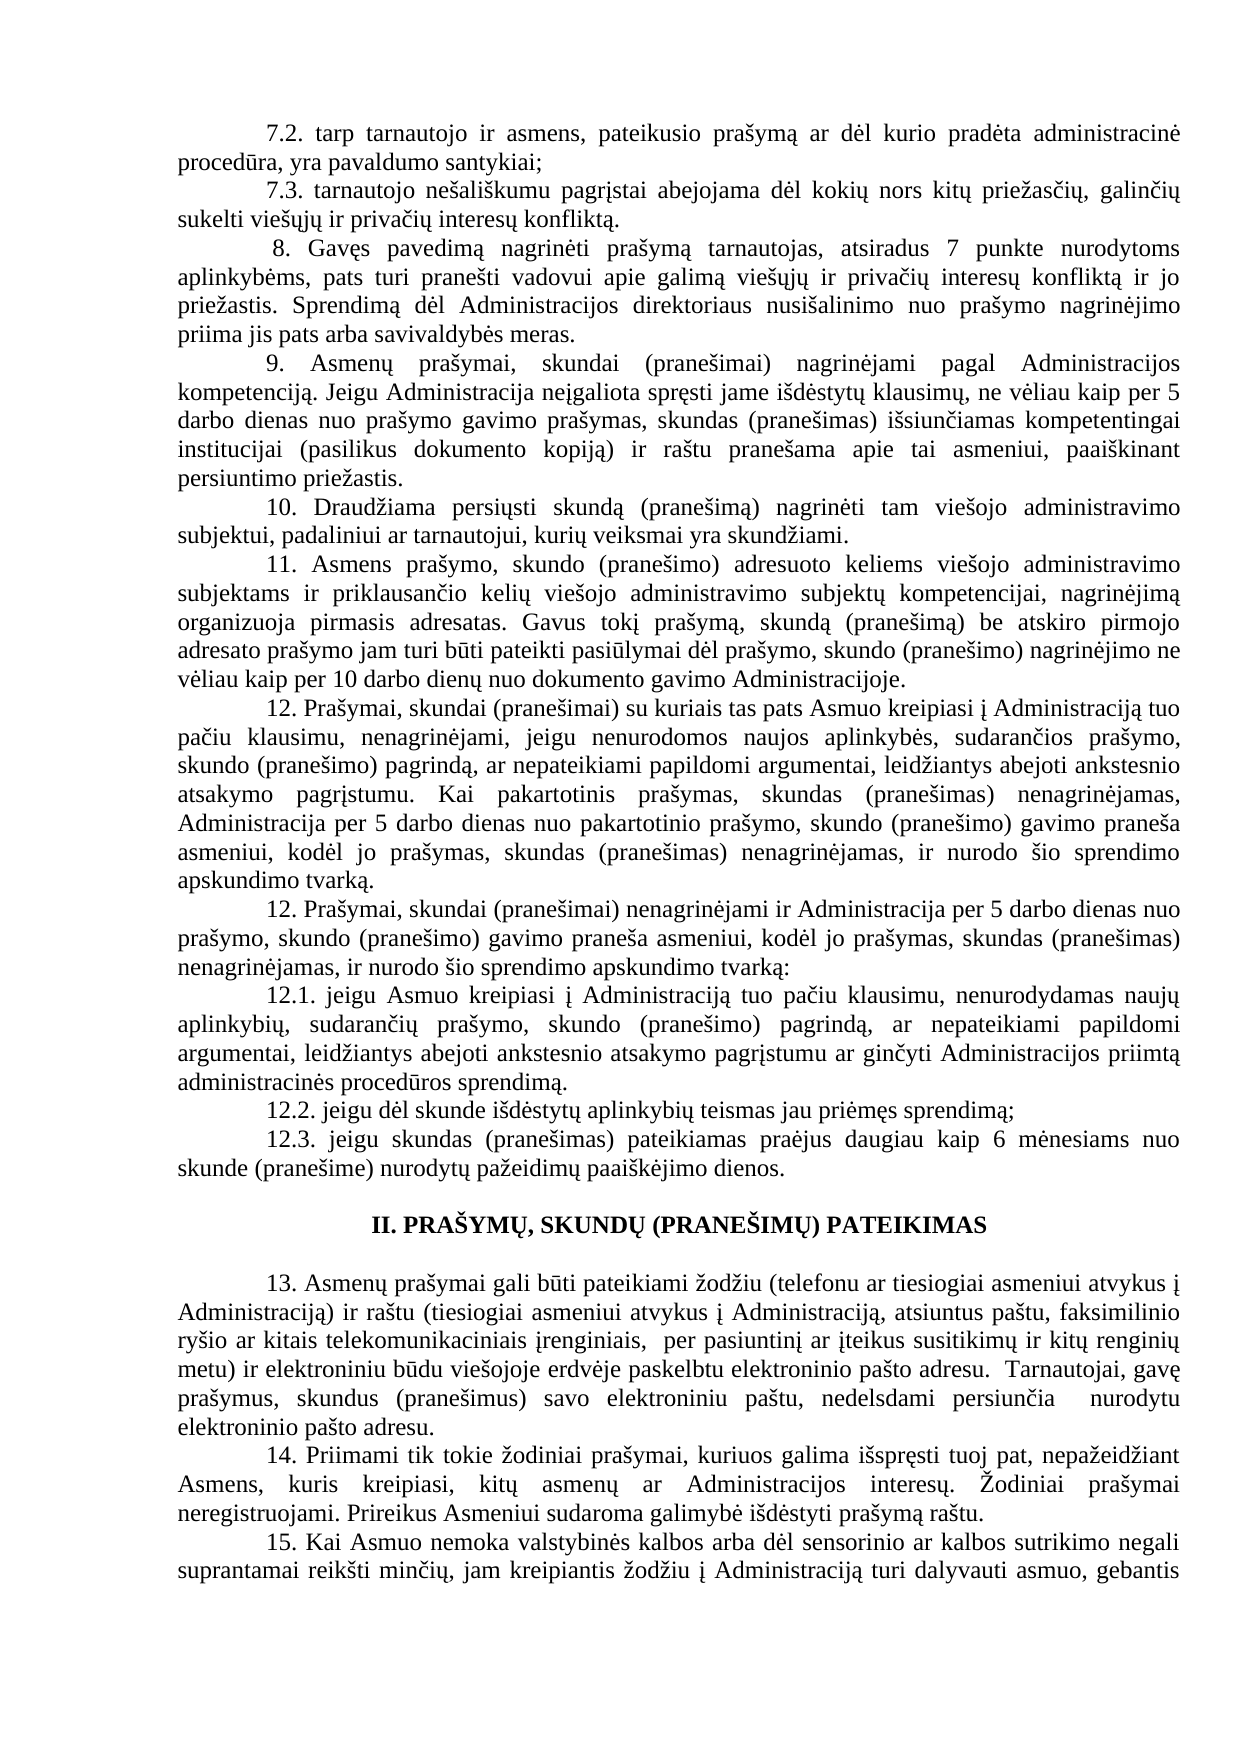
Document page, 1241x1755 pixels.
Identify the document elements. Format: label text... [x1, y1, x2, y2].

text 8. Gavęs pavedimą nagrinėti prašymą tarnautojas, atsiradus 7 punkte nurodytoms aplinkybėms, pats turi pranešti vadovui apie galimą viešųjų ir privačių interesų konfliktą ir jo priežastis. Sprendimą dėl Administracijos direktoriaus nusišalinimo nuo prašymo nagrinėjimo priima jis pats arba savivaldybės meras. [177, 233, 1181, 348]
text 9. Asmenų prašymai, skundai (pranešimai) nagrinėjami pagal Administracijos kompetenciją. Jeigu Administracija neįgaliota spręsti jame išdėstytų klausimų, ne vėliau kaip per 5 darbo dienas nuo prašymo gavimo prašymas, skundas (pranešimas) išsiunčiamas kompetentingai institucijai (pasilikus dokumento kopiją) ir raštu pranešama apie tai asmeniui, paaiškinant persiuntimo priežastis. [177, 348, 1181, 492]
text 11. Asmens prašymo, skundo (pranešimo) adresuoto keliems viešojo administravimo subjektams ir priklausančio kelių viešojo administravimo subjektų kompetencijai, nagrinėjimą organizuoja pirmasis adresatas. Gavus tokį prašymą, skundą (pranešimą) be atskiro pirmojo adresato prašymo jam turi būti pateikti pasiūlymai dėl prašymo, skundo (pranešimo) nagrinėjimo ne vėliau kaip per 10 darbo dienų nuo dokumento gavimo Administracijoje. [177, 549, 1181, 693]
text 12.1. jeigu Asmuo kreipiasi į Administraciją tuo pačiu klausimu, nenurodydamas naujų aplinkybių, sudarančių prašymo, skundo (pranešimo) pagrindą, ar nepateikiami papildomi argumentai, leidžiantys abejoti ankstesnio atsakymo pagrįstumu ar ginčyti Administracijos priimtą administracinės procedūros sprendimą. [177, 981, 1181, 1096]
text 12. Prašymai, skundai (pranešimai) nenagrinėjami ir Administracija per 5 darbo dienas nuo prašymo, skundo (pranešimo) gavimo praneša asmeniui, kodėl jo prašymas, skundas (pranešimas) nenagrinėjamas, ir nurodo šio sprendimo apskundimo tvarką: [177, 894, 1181, 981]
text 12. Prašymai, skundai (pranešimai) su kuriais tas pats Asmuo kreipiasi į Administraciją tuo pačiu klausimu, nenagrinėjami, jeigu nenurodomos naujos aplinkybės, sudarančios prašymo, skundo (pranešimo) pagrindą, ar nepateikiami papildomi argumentai, leidžiantys abejoti ankstesnio atsakymo pagrįstumu. Kai pakartotinis prašymas, skundas (pranešimas) nenagrinėjamas, Administracija per 5 darbo dienas nuo pakartotinio prašymo, skundo (pranešimo) gavimo praneša asmeniui, kodėl jo prašymas, skundas (pranešimas) nenagrinėjamas, ir nurodo šio sprendimo apskundimo tvarką. [177, 693, 1181, 894]
text 12.2. jeigu dėl skunde išdėstytų aplinkybių teismas jau priėmęs sprendimą; [177, 1096, 1181, 1124]
text 10. Draudžiama persiųsti skundą (pranešimą) nagrinėti tam viešojo administravimo subjektui, padaliniui ar tarnautojui, kurių veiksmai yra skundžiami. [177, 492, 1181, 549]
text 15. Kai Asmuo nemoka valstybinės kalbos arba dėl sensorinio ar kalbos sutrikimo negali suprantamai reikšti minčių, jam kreipiantis žodžiu į Administraciją turi dalyvauti asmuo, gebantis [177, 1527, 1181, 1584]
text II. PRAŠYMŲ, SKUNDŲ (PRANEŠIMŲ) PATEIKIMAS [177, 1211, 1181, 1239]
text 13. Asmenų prašymai gali būti pateikiami žodžiu (telefonu ar tiesiogiai asmeniui atvykus į Administraciją) ir raštu (tiesiogiai asmeniui atvykus į Administraciją, atsiuntus paštu, faksimilinio ryšio ar kitais telekomunikaciniais įrenginiais, per pasiuntinį ar įteikus susitikimų ir kitų renginių metu) ir elektroniniu būdu viešojoje erdvėje paskelbtu elektroninio pašto adresu. Tarnautojai, gavę prašymus, skundus (pranešimus) savo elektroniniu paštu, nedelsdami persiunčia nurodytu elektroninio pašto adresu. [177, 1268, 1181, 1441]
text 7.3. tarnautojo nešališkumu pagrįstai abejojama dėl kokių nors kitų priežasčių, galinčių sukelti viešųjų ir privačių interesų konfliktą. [177, 176, 1181, 233]
text 12.3. jeigu skundas (pranešimas) pateikiamas praėjus daugiau kaip 6 mėnesiams nuo skunde (pranešime) nurodytų pažeidimų paaiškėjimo dienos. [177, 1124, 1181, 1182]
text 7.2. tarp tarnautojo ir asmens, pateikusio prašymą ar dėl kurio pradėta administracinė procedūra, yra pavaldumo santykiai; [177, 118, 1181, 176]
text 14. Priimami tik tokie žodiniai prašymai, kuriuos galima išspręsti tuoj pat, nepažeidžiant Asmens, kuris kreipiasi, kitų asmenų ar Administracijos interesų. Žodiniai prašymai neregistruojami. Prireikus Asmeniui sudaroma galimybė išdėstyti prašymą raštu. [177, 1441, 1181, 1527]
